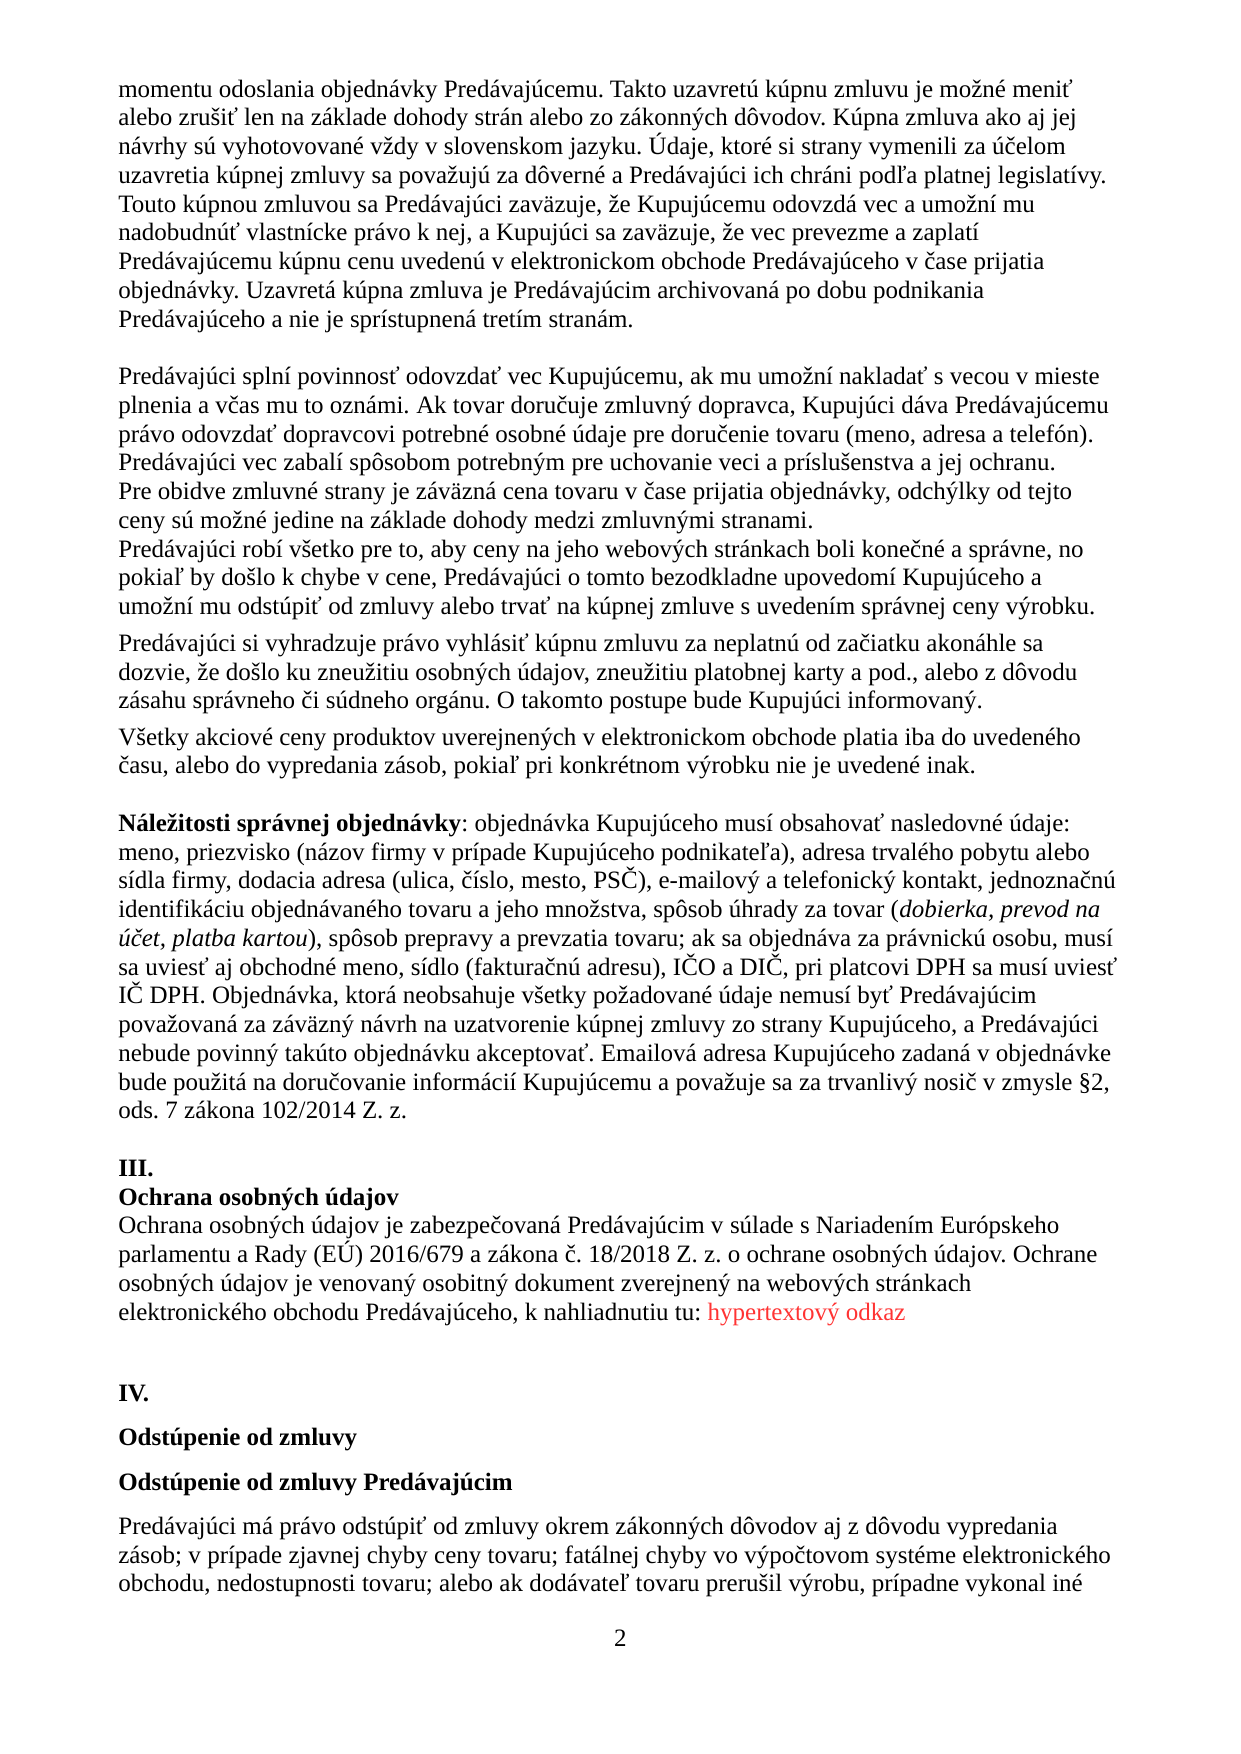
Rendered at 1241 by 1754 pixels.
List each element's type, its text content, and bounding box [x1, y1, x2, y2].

text Predávajúci má právo odstúpiť od zmluvy okrem zákonných dôvodov aj z dôvodu vypredania zásob; v prípade zjavnej chyby ceny tovaru; fatálnej chyby vo výpočtovom systéme elektronického obchodu, nedostupnosti tovaru; alebo ak dodávateľ tovaru prerušil výrobu, prípadne vykonal iné [118, 1511, 1122, 1597]
text objednávky. Uzavretá kúpna zmluva je Predávajúcim archivovaná po dobu podnikania Predávajúceho a nie je sprístupnená tretím stranám. [118, 275, 1122, 361]
text III. [118, 1153, 1122, 1182]
text Odstúpenie od zmluvy Predávajúcim [118, 1467, 1122, 1495]
text Pre obidve zmluvné strany je záväzná cena tovaru v čase prijatia objednávky, odchýlky od tejto ceny sú možné jedine na základe dohody medzi zmluvnými stranami. [118, 476, 1122, 534]
text Predávajúci robí všetko pre to, aby ceny na jeho webových stránkach boli konečné a správne, no pokiaľ by došlo k chybe v cene, Predávajúci o tomto bezodkladne upovedomí Kupujúceho a umožní mu odstúpiť od zmluvy alebo trvať na kúpnej zmluve s uvedením správnej ceny výrobku. [118, 534, 1122, 620]
text Predávajúci si vyhradzuje právo vyhlásiť kúpnu zmluvu za neplatnú od začiatku akonáhle sa dozvie, že došlo ku zneužitiu osobných údajov, zneužitiu platobnej karty a pod., alebo z dôvodu zásahu správneho či súdneho orgánu. O takomto postupe bude Kupujúci informovaný. [118, 628, 1122, 714]
text Ochrana osobných údajov [118, 1182, 1122, 1211]
text momentu odoslania objednávky Predávajúcemu. Takto uzavretú kúpnu zmluvu je možné meniť alebo zrušiť len na základe dohody strán alebo zo zákonných dôvodov. Kúpna zmluva ako aj jej návrhy sú vyhotovované vždy v slovenskom jazyku. Údaje, ktoré si strany vymenili za účelom uzavretia kúpnej zmluvy sa považujú za dôverné a Predávajúci ich chráni podľa platnej legislatívy. [118, 74, 1122, 189]
text Predávajúci vec zabalí spôsobom potrebným pre uchovanie veci a príslušenstva a jej ochranu. [118, 447, 1122, 476]
text IV. [118, 1378, 1122, 1407]
text Náležitosti správnej objednávky: objednávka Kupujúceho musí obsahovať nasledovné údaje: meno, priezvisko (názov firmy v prípade Kupujúceho podnikateľa), adresa trvalého pobytu alebo sídla firmy, dodacia adresa (ulica, číslo, mesto, PSČ), e-mailový a telefonický kontakt, jednoznačnú identifikáciu objednávaného tovaru a jeho množstva, spôsob úhrady za tovar (dobierka, prevod na účet, platba kartou), spôsob prepravy a prevzatia tovaru; ak sa objednáva za právnickú osobu, musí sa uviesť aj obchodné meno, sídlo (fakturačnú adresu), IČO a DIČ, pri platcovi DPH sa musí uviesť IČ DPH. Objednávka, ktorá neobsahuje všetky požadované údaje nemusí byť Predávajúcim považovaná za záväzný návrh na uzatvorenie kúpnej zmluvy zo strany Kupujúceho, a Predávajúci nebude povinný takúto objednávku akceptovať. Emailová adresa Kupujúceho zadaná v objednávke bude použitá na doručovanie informácií Kupujúcemu a považuje sa za trvanlivý nosič v zmysle §2, ods. 7 zákona 102/2014 Z. z. [118, 808, 1122, 1124]
text Predávajúci splní povinnosť odovzdať vec Kupujúcemu, ak mu umožní nakladať s vecou v mieste plnenia a včas mu to oznámi. Ak tovar doručuje zmluvný dopravca, Kupujúci dáva Predávajúcemu právo odovzdať dopravcovi potrebné osobné údaje pre doručenie tovaru (meno, adresa a telefón). [118, 361, 1122, 447]
text Touto kúpnou zmluvou sa Predávajúci zaväzuje, že Kupujúcemu odovzdá vec a umožní mu nadobudnúť vlastnícke právo k nej, a Kupujúci sa zaväzuje, že vec prevezme a zaplatí Predávajúcemu kúpnu cenu uvedenú v elektronickom obchode Predávajúceho v čase prijatia [118, 189, 1122, 275]
text Odstúpenie od zmluvy [118, 1422, 1122, 1451]
text Ochrana osobných údajov je zabezpečovaná Predávajúcim v súlade s Nariadením Európskeho parlamentu a Rady (EÚ) 2016/679 a zákona č. 18/2018 Z. z. o ochrane osobných údajov. Ochrane osobných údajov je venovaný osobitný dokument zverejnený na webových stránkach elektronického obchodu Predávajúceho, k nahliadnutiu tu: hypertextový odkaz [118, 1211, 1122, 1326]
text Všetky akciové ceny produktov uverejnených v elektronickom obchode platia iba do uvedeného času, alebo do vypredania zásob, pokiaľ pri konkrétnom výrobku nie je uvedené inak. [118, 722, 1122, 779]
